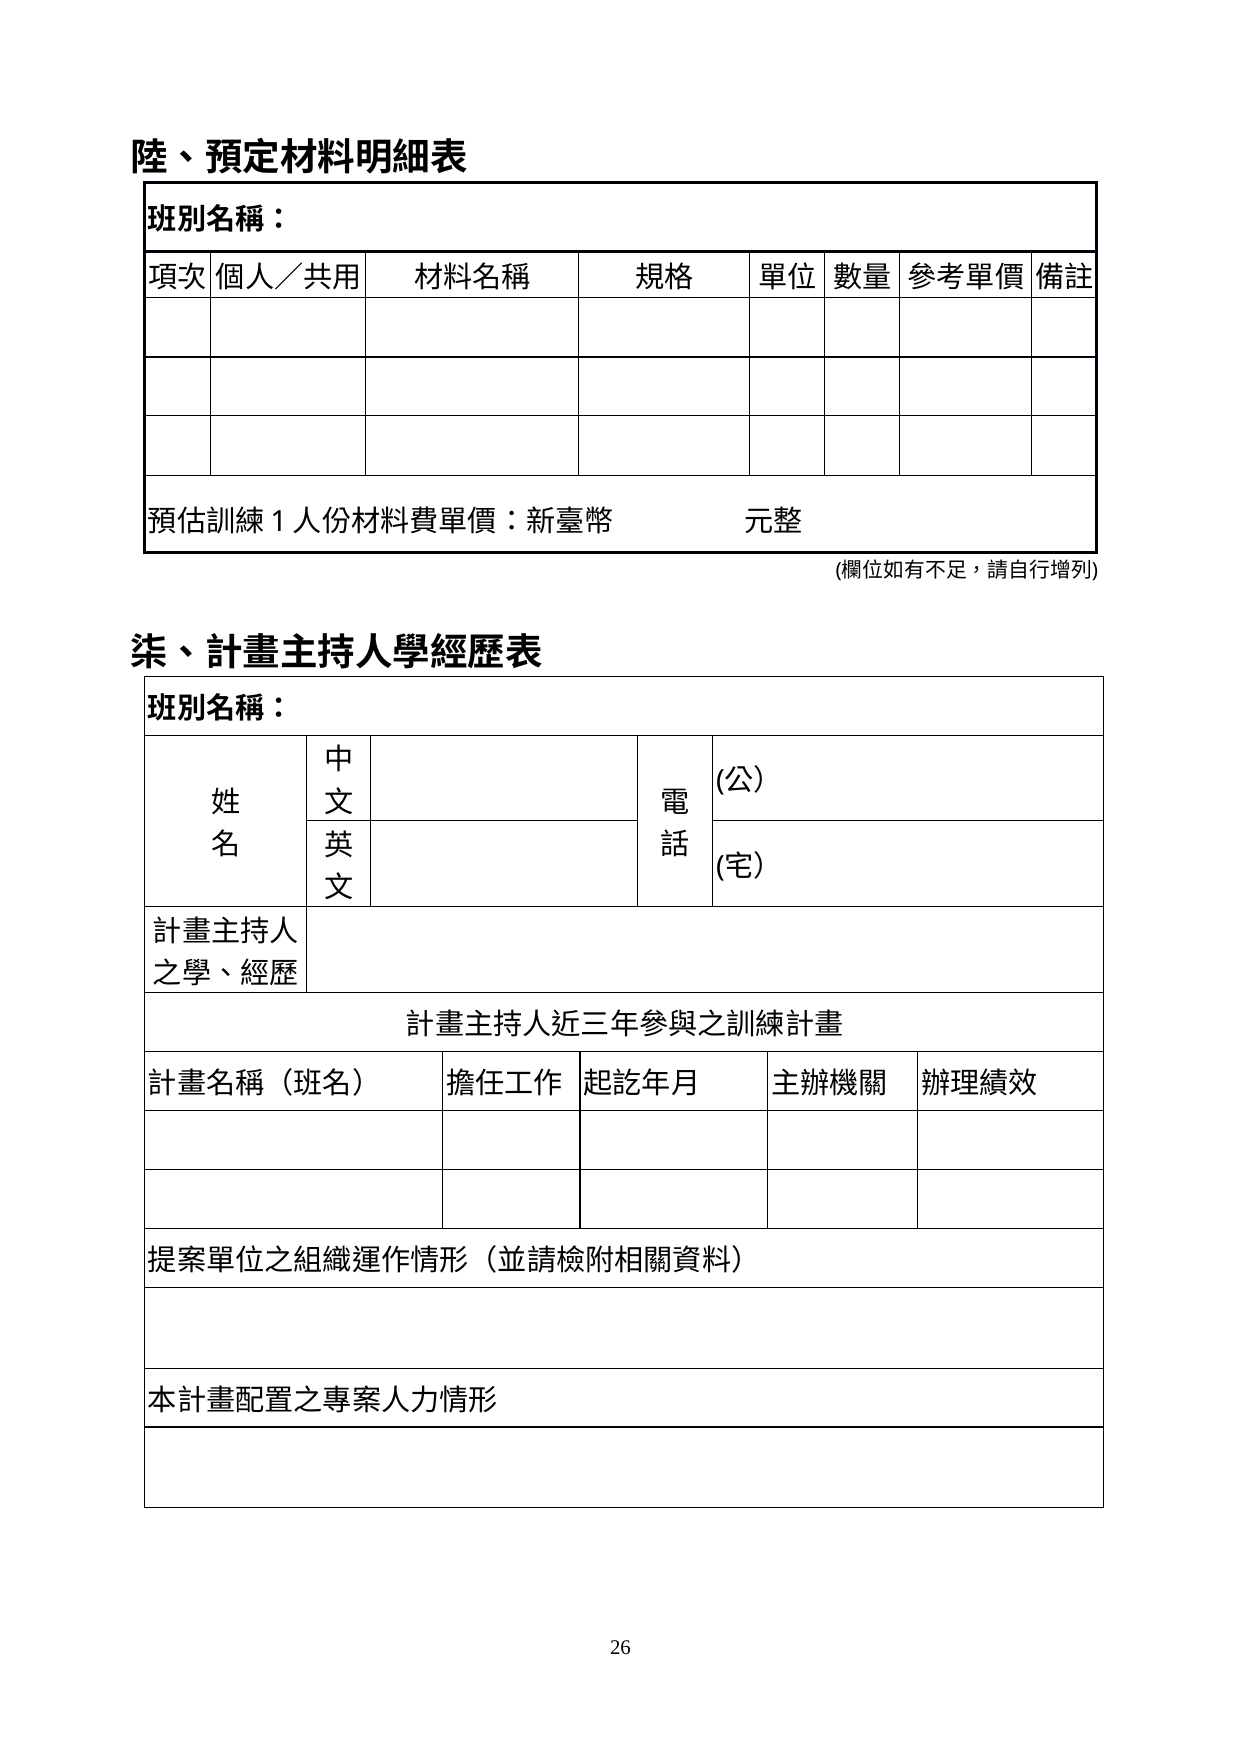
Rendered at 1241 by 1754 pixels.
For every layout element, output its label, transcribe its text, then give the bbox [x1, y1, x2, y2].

table_cell 項次 [146, 253, 210, 297]
table_header 班別名稱： [145, 677, 1103, 735]
table_cell [900, 298, 1031, 356]
table_cell [750, 416, 824, 474]
table_cell 計畫主持人近三年參與之訓練計畫 [145, 993, 1103, 1051]
table_cell 電 話 [638, 736, 712, 906]
table_cell [145, 1288, 1103, 1367]
table_cell [900, 416, 1031, 474]
table_cell [211, 416, 365, 474]
table_cell 辦理績效 [918, 1052, 1103, 1110]
subtitle (欄位如有不足，請自行增列) [130, 554, 1098, 584]
table_cell [146, 298, 210, 356]
table_cell 中文 [307, 736, 370, 820]
table_cell [581, 1111, 767, 1169]
table_cell 姓 名 [145, 736, 306, 906]
table_cell 英文 [307, 821, 370, 906]
table_cell [1032, 416, 1095, 474]
table_cell [825, 416, 899, 474]
table_cell [581, 1170, 767, 1228]
table_cell [900, 358, 1031, 415]
table_cell [750, 298, 824, 356]
table_cell (宅） [713, 821, 1103, 906]
table_cell [1032, 298, 1095, 356]
table_cell [371, 821, 637, 906]
table_cell [750, 358, 824, 415]
table_cell 計畫名稱（班名） [145, 1052, 442, 1110]
table_cell 本計畫配置之專案人力情形 [145, 1369, 1103, 1426]
table_cell [579, 298, 749, 356]
table_cell [146, 416, 210, 474]
table_cell [145, 1428, 1103, 1507]
table_cell [145, 1111, 442, 1169]
table_cell 備註 [1032, 253, 1095, 297]
table_cell [918, 1170, 1103, 1228]
table_cell [918, 1111, 1103, 1169]
table_cell 參考單價 [900, 253, 1031, 297]
table_cell [768, 1170, 917, 1228]
table_cell [579, 416, 749, 474]
table_header 班別名稱： [146, 184, 1095, 250]
table_cell [366, 358, 578, 415]
table_cell [366, 298, 578, 356]
table_cell 起訖年月 [581, 1052, 767, 1110]
table_cell [1032, 358, 1095, 415]
table_cell [768, 1111, 917, 1169]
table_cell 個人／共用 [211, 253, 365, 297]
table_cell [146, 358, 210, 415]
table_cell 預估訓練1人份材料費單價：新臺幣 元整 [146, 476, 1095, 551]
table_cell 提案單位之組織運作情形（並請檢附相關資料） [145, 1229, 1103, 1287]
table_cell [145, 1170, 442, 1228]
table_cell 單位 [750, 253, 824, 297]
table_cell [211, 298, 365, 356]
table_cell [366, 416, 578, 474]
text 柒、計畫主持人學經歷表 [130, 621, 1110, 676]
subtitle 陸、預定材料明細表 [130, 127, 1110, 181]
table_cell 主辦機關 [768, 1052, 917, 1110]
table_cell [579, 358, 749, 415]
table_cell 擔任工作 [443, 1052, 579, 1110]
table_cell 計畫主持人之學、經歷 [145, 907, 306, 992]
table_cell [371, 736, 637, 820]
table_cell 材料名稱 [366, 253, 578, 297]
table_cell 規格 [579, 253, 749, 297]
table_cell [211, 358, 365, 415]
table_cell [307, 907, 1103, 992]
table_cell [443, 1170, 579, 1228]
table_cell 數量 [825, 253, 899, 297]
table_cell [443, 1111, 579, 1169]
table_cell [825, 358, 899, 415]
table_cell [825, 298, 899, 356]
table_cell (公） [713, 736, 1103, 820]
